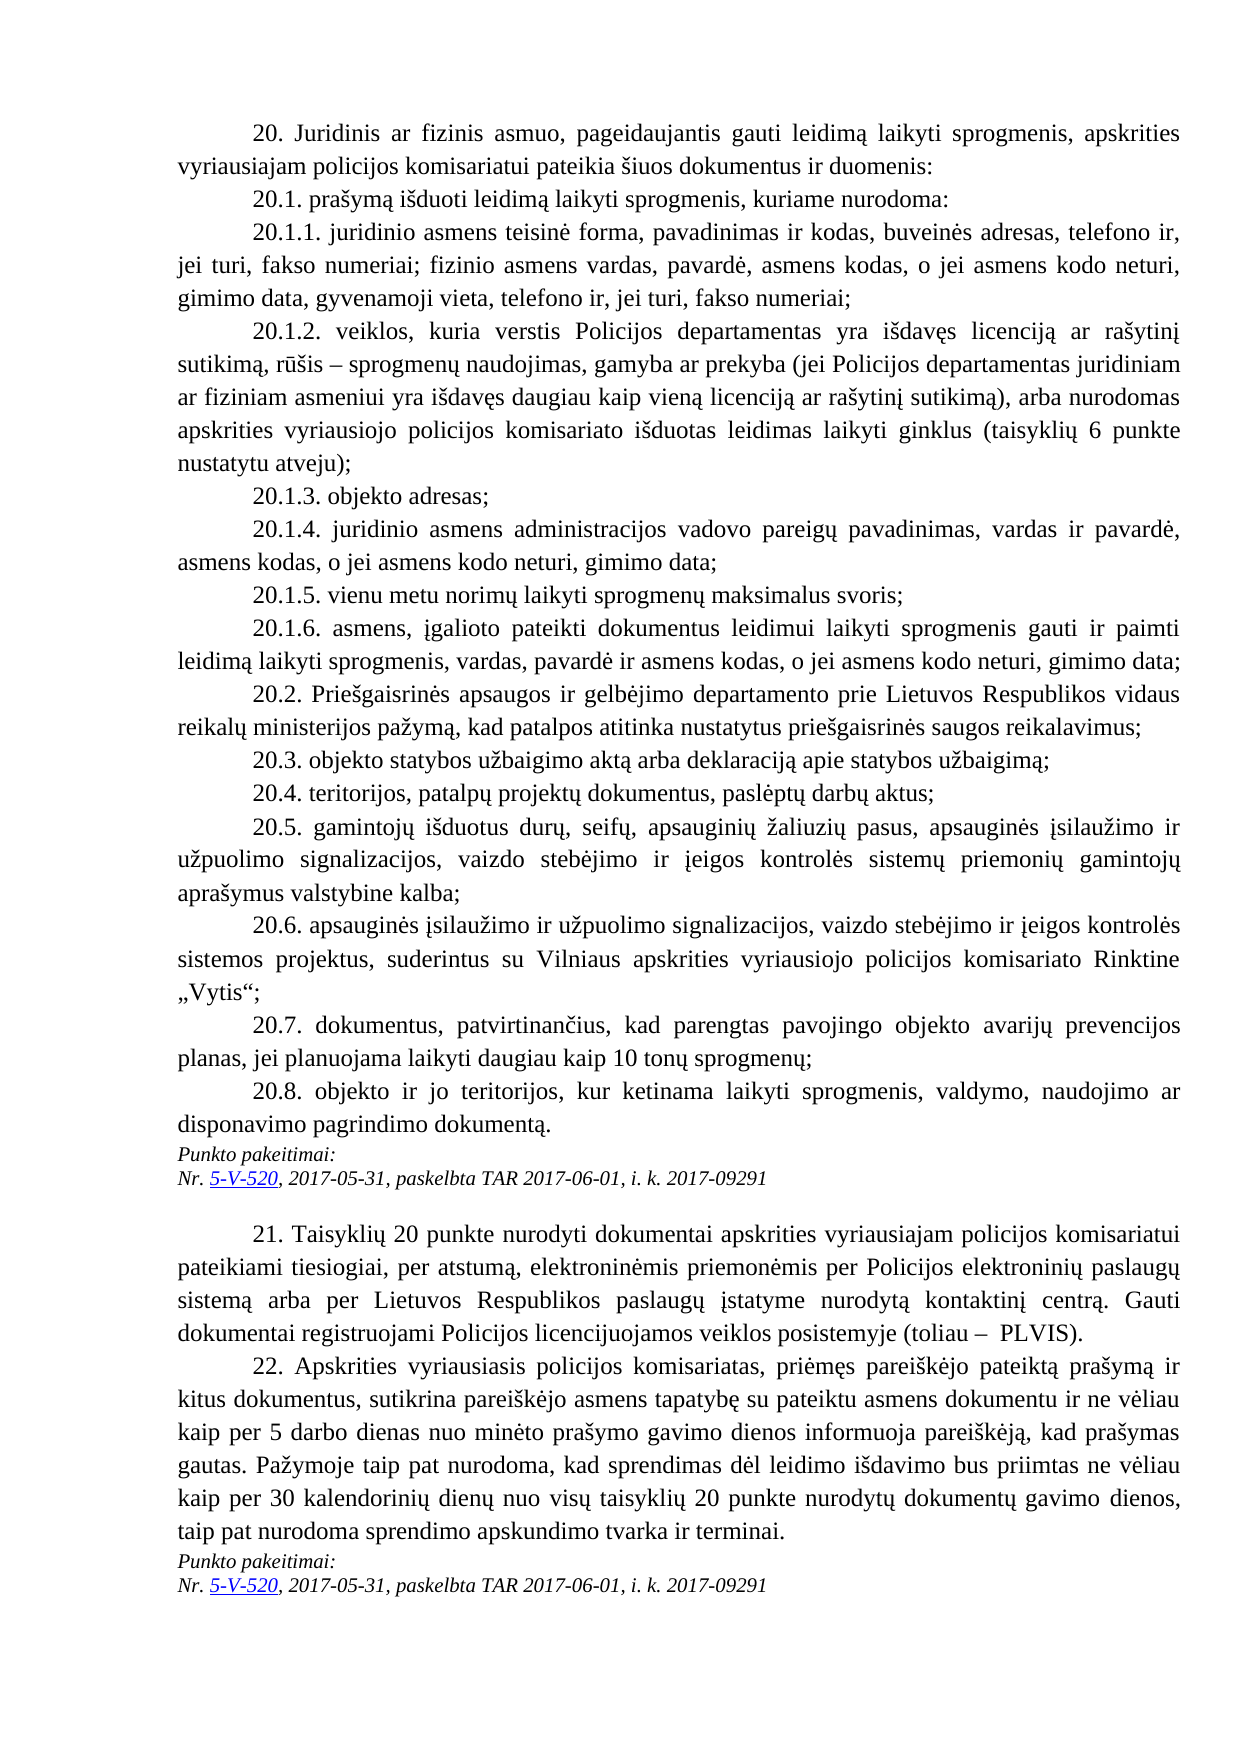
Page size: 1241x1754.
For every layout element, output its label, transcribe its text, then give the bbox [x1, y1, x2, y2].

text 20.1. prašymą išduoti leidimą laikyti sprogmenis, kuriame nurodoma: [177, 184, 1181, 213]
text 20.7. dokumentus, patvirtinančius, kad parengtas pavojingo objekto avarijų prevencijos planas, jei planuojama laikyti daugiau kaip 10 tonų sprogmenų; [177, 1010, 1181, 1071]
text Nr. 5-V-520, 2017-05-31, paskelbta TAR 2017-06-01, i. k. 2017-09291 [177, 1573, 1181, 1597]
text 20.1.3. objekto adresas; [177, 481, 1181, 510]
text Nr. 5-V-520, 2017-05-31, paskelbta TAR 2017-06-01, i. k. 2017-09291 [177, 1166, 1181, 1190]
text 20.4. teritorijos, patalpų projektų dokumentus, paslėptų darbų aktus; [177, 778, 1181, 807]
text Punkto pakeitimai: [177, 1549, 1181, 1573]
text 20.1.1. juridinio asmens teisinė forma, pavadinimas ir kodas, buveinės adresas, telefono ir, jei turi, fakso numeriai; fizinio asmens vardas, pavardė, asmens kodas, o jei asmens kodo neturi, gimimo data, gyvenamoji vieta, telefono ir, jei turi, fakso numeriai; [177, 217, 1181, 312]
text 20.2. Priešgaisrinės apsaugos ir gelbėjimo departamento prie Lietuvos Respublikos vidaus reikalų ministerijos pažymą, kad patalpos atitinka nustatytus priešgaisrinės saugos reikalavimus; [177, 679, 1181, 741]
text 20. Juridinis ar fizinis asmuo, pageidaujantis gauti leidimą laikyti sprogmenis, apskrities vyriausiajam policijos komisariatui pateikia šiuos dokumentus ir duomenis: [177, 118, 1181, 180]
text 20.5. gamintojų išduotus durų, seifų, apsauginių žaliuzių pasus, apsauginės įsilaužimo ir užpuolimo signalizacijos, vaizdo stebėjimo ir įeigos kontrolės sistemų priemonių gamintojų aprašymus valstybine kalba; [177, 812, 1181, 906]
text 21. Taisyklių 20 punkte nurodyti dokumentai apskrities vyriausiajam policijos komisariatui pateikiami tiesiogiai, per atstumą, elektroninėmis priemonėmis per Policijos elektroninių paslaugų sistemą arba per Lietuvos Respublikos paslaugų įstatyme nurodytą kontaktinį centrą. Gauti dokumentai registruojami Policijos licencijuojamos veiklos posistemyje (toliau – PLVIS). [177, 1219, 1181, 1346]
text 20.1.2. veiklos, kuria verstis Policijos departamentas yra išdavęs licenciją ar rašytinį sutikimą, rūšis – sprogmenų naudojimas, gamyba ar prekyba (jei Policijos departamentas juridiniam ar fiziniam asmeniui yra išdavęs daugiau kaip vieną licenciją ar rašytinį sutikimą), arba nurodomas apskrities vyriausiojo policijos komisariato išduotas leidimas laikyti ginklus (taisyklių 6 punkte nustatytu atveju); [177, 316, 1181, 477]
text 20.8. objekto ir jo teritorijos, kur ketinama laikyti sprogmenis, valdymo, naudojimo ar disponavimo pagrindimo dokumentą. [177, 1076, 1181, 1137]
text 20.3. objekto statybos užbaigimo aktą arba deklaraciją apie statybos užbaigimą; [177, 746, 1181, 774]
text 20.1.4. juridinio asmens administracijos vadovo pareigų pavadinimas, vardas ir pavardė, asmens kodas, o jei asmens kodo neturi, gimimo data; [177, 514, 1181, 576]
text 20.1.6. asmens, įgalioto pateikti dokumentus leidimui laikyti sprogmenis gauti ir paimti leidimą laikyti sprogmenis, vardas, pavardė ir asmens kodas, o jei asmens kodo neturi, gimimo data; [177, 613, 1181, 675]
text 20.1.5. vienu metu norimų laikyti sprogmenų maksimalus svoris; [177, 580, 1181, 609]
text Punkto pakeitimai: [177, 1142, 1181, 1166]
text 22. Apskrities vyriausiasis policijos komisariatas, priėmęs pareiškėjo pateiktą prašymą ir kitus dokumentus, sutikrina pareiškėjo asmens tapatybę su pateiktu asmens dokumentu ir ne vėliau kaip per 5 darbo dienas nuo minėto prašymo gavimo dienos informuoja pareiškėją, kad prašymas gautas. Pažymoje taip pat nurodoma, kad sprendimas dėl leidimo išdavimo bus priimtas ne vėliau kaip per 30 kalendorinių dienų nuo visų taisyklių 20 punkte nurodytų dokumentų gavimo dienos, taip pat nurodoma sprendimo apskundimo tvarka ir terminai. [177, 1351, 1181, 1544]
text 20.6. apsauginės įsilaužimo ir užpuolimo signalizacijos, vaizdo stebėjimo ir įeigos kontrolės sistemos projektus, suderintus su Vilniaus apskrities vyriausiojo policijos komisariato Rinktine „Vytis“; [177, 911, 1181, 1005]
